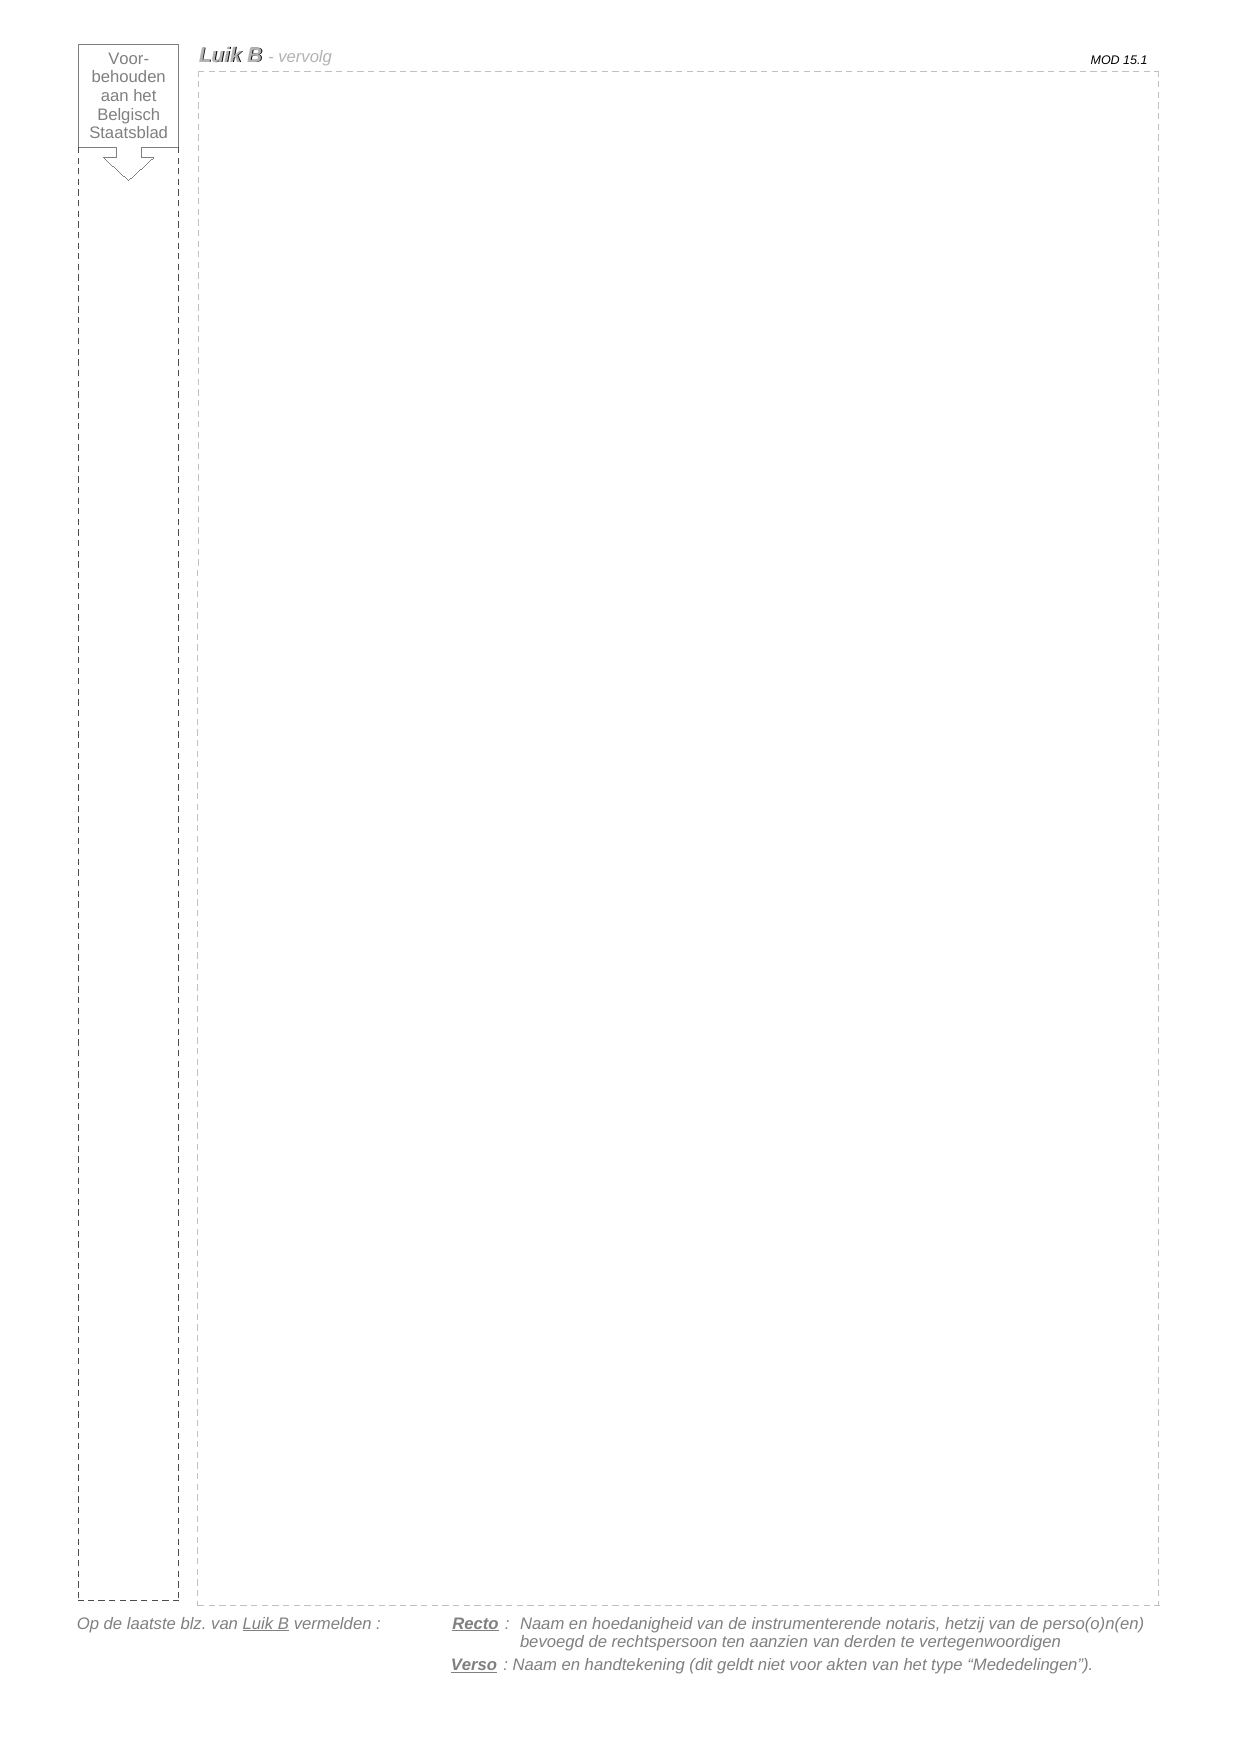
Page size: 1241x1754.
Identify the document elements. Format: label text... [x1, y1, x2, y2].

text Luik B - vervolg [198, 43, 586, 66]
text MOD 15.1 [1080, 53, 1159, 67]
text Verso : Naam en handtekening (dit geldt niet voor akten van het type “Mededelingen”). [77, 1656, 1152, 1673]
text Op de laatste blz. van Luik B vermelden : Recto : Naam en hoedanigheid van de instrumenterende notaris, hetzij van de perso(o)n(en) bevoegd de rechtspersoon ten aanzien van derden te vertegenwoordigen [77, 1614, 1152, 1651]
